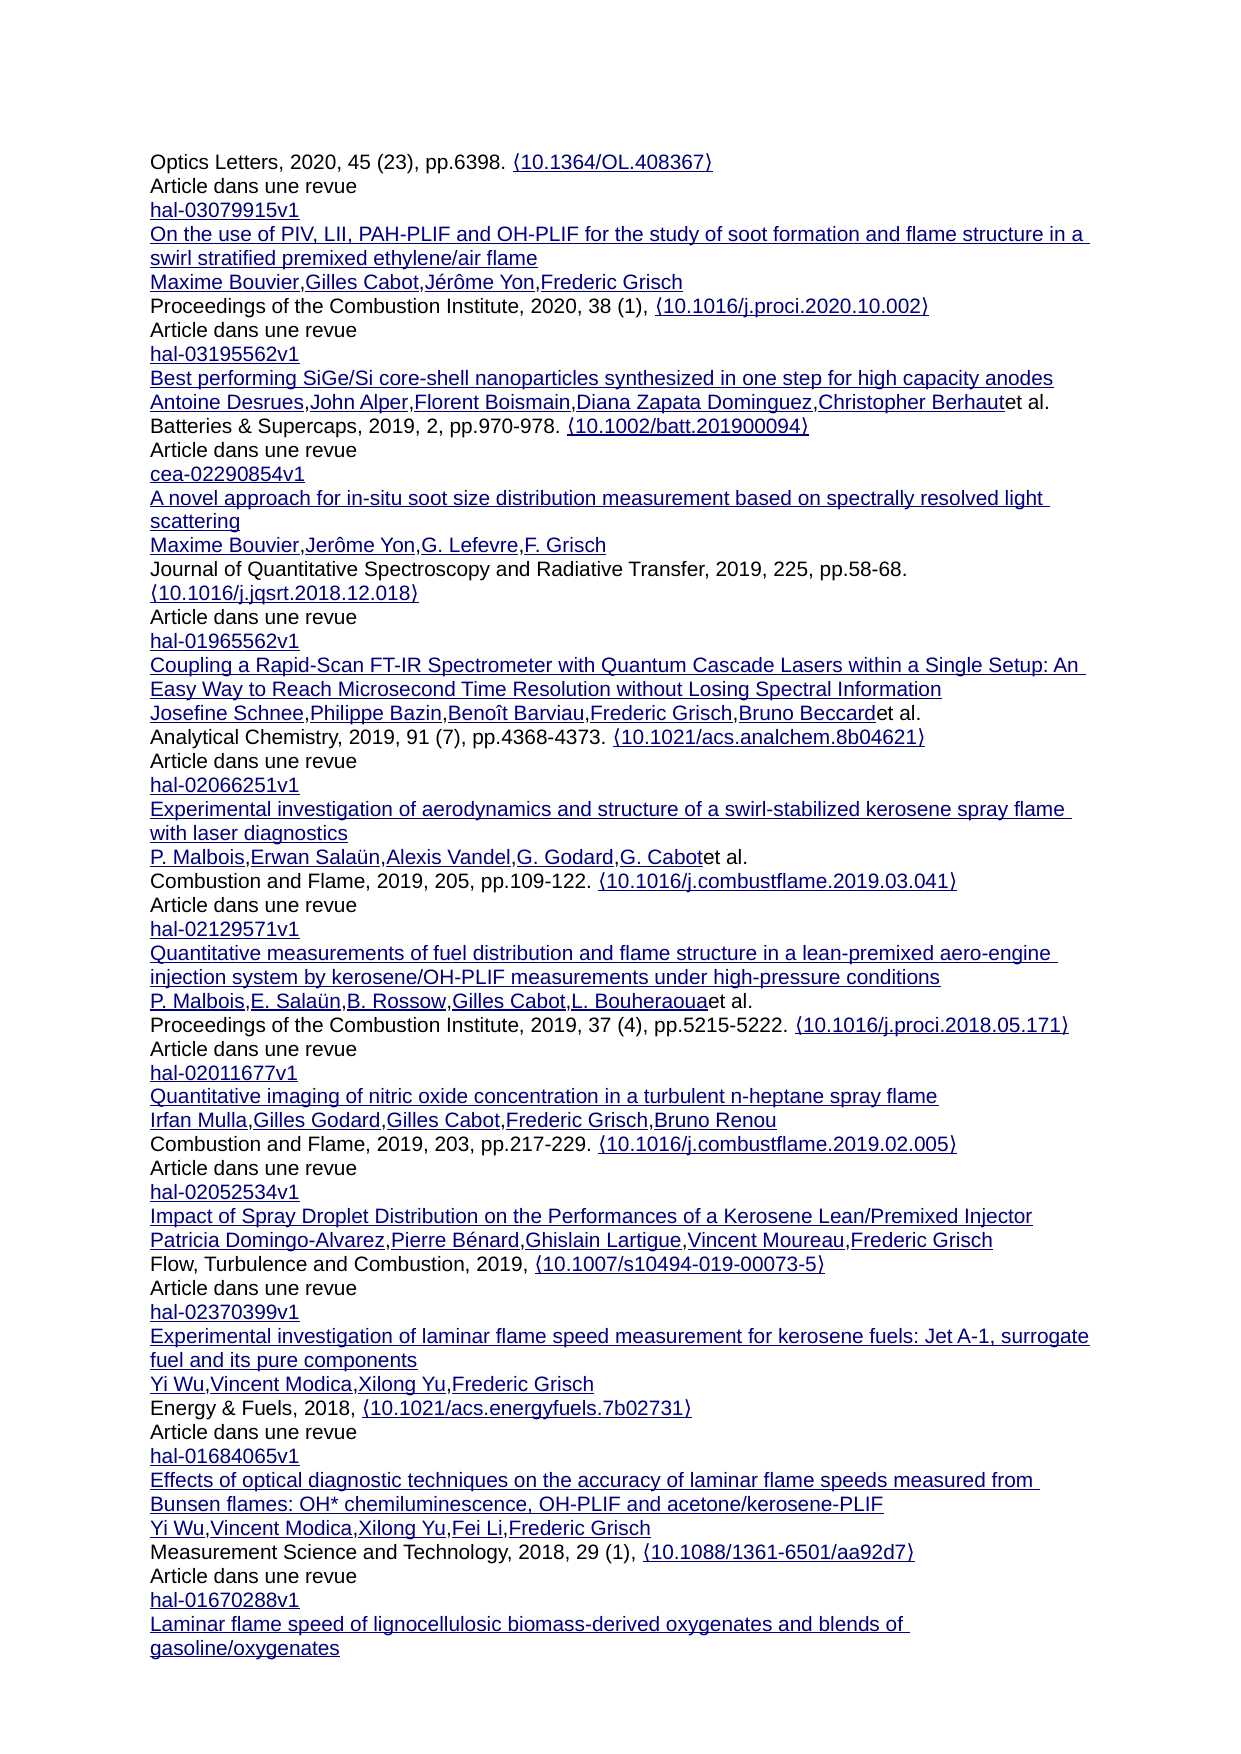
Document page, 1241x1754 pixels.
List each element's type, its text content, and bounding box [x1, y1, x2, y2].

table_cell Laminar flame speed of lignocellulosic biomass-derived oxygenates and blends of gasoline/oxygenates [150, 1611, 1090, 1659]
table_cell fuel and its pure components Yi Wu,Vincent Modica,Xilong Yu,Frederic Grisch Energy & Fuels, 2018, ⟨10.1021/acs.energyfuels.7b02731⟩ Article dans une revue hal-01684065v1 [150, 1346, 1090, 1468]
table_cell swirl stratified premixed ethylene/air flame Maxime Bouvier,Gilles Cabot,Jérôme Yon,Frederic Grisch Proceedings of the Combustion Institute, 2020, 38 (1), ⟨10.1016/j.proci.2020.10.002⟩ Article dans une revue hal-03195562v1 [150, 244, 1090, 366]
table_cell Quantitative measurements of fuel distribution and flame structure in a lean-premixed aero-engine injection system by kerosene/OH-PLIF measurements under high-pressure conditions P. Malbois,E. Salaün,B. Rossow,Gilles Cabot,L. Bouheraouaet al. Proceedings of the Combustion Institute, 2019, 37 (4), pp.5215-5222. ⟨10.1016/j.proci.2018.05.171⟩ Article dans une revue hal-02011677v1 [150, 941, 1090, 1084]
table_cell Best performing SiGe/Si core‐shell nanoparticles synthesized in one step for high capacity anodes Antoine Desrues,John Alper,Florent Boismain,Diana Zapata Dominguez,Christopher Berhautet al. Batteries & Supercaps, 2019, 2, pp.970-978. ⟨10.1002/batt.201900094⟩ Article dans une revue cea-02290854v1 [150, 366, 1090, 485]
table_cell Coupling a Rapid-Scan FT-IR Spectrometer with Quantum Cascade Lasers within a Single Setup: An Easy Way to Reach Microsecond Time Resolution without Losing Spectral Information Josefine Schnee,Philippe Bazin,Benoît Barviau,Frederic Grisch,Bruno Beccardet al. Analytical Chemistry, 2019, 91 (7), pp.4368-4373. ⟨10.1021/acs.analchem.8b04621⟩ Article dans une revue hal-02066251v1 [150, 653, 1090, 797]
table_cell On the use of PIV, LII, PAH-PLIF and OH-PLIF for the study of soot formation and flame structure in a [150, 222, 1090, 243]
table_cell Quantitative imaging of nitric oxide concentration in a turbulent n-heptane spray flame Irfan Mulla,Gilles Godard,Gilles Cabot,Frederic Grisch,Bruno Renou Combustion and Flame, 2019, 203, pp.217-229. ⟨10.1016/j.combustflame.2019.02.005⟩ Article dans une revue hal-02052534v1 [150, 1084, 1090, 1204]
table_cell Experimental investigation of aerodynamics and structure of a swirl-stabilized kerosene spray flame with laser diagnostics P. Malbois,Erwan Salaün,Alexis Vandel,G. Godard,G. Cabotet al. Combustion and Flame, 2019, 205, pp.109-122. ⟨10.1016/j.combustflame.2019.03.041⟩ Article dans une revue hal-02129571v1 [150, 797, 1090, 941]
table_cell Effects of optical diagnostic techniques on the accuracy of laminar flame speeds measured from Bunsen flames: OH* chemiluminescence, OH-PLIF and acetone/kerosene-PLIF Yi Wu,Vincent Modica,Xilong Yu,Fei Li,Frederic Grisch Measurement Science and Technology, 2018, 29 (1), ⟨10.1088/1361-6501/aa92d7⟩ Article dans une revue hal-01670288v1 [150, 1468, 1090, 1611]
table_cell A novel approach for in-situ soot size distribution measurement based on spectrally resolved light scattering Maxime Bouvier,Jerôme Yon,G. Lefevre,F. Grisch Journal of Quantitative Spectroscopy and Radiative Transfer, 2019, 225, pp.58-68. ⟨10.1016/j.jqsrt.2018.12.018⟩ Article dans une revue hal-01965562v1 [150, 485, 1090, 653]
table_cell Impact of Spray Droplet Distribution on the Performances of a Kerosene Lean/Premixed Injector Patricia Domingo-Alvarez,Pierre Bénard,Ghislain Lartigue,Vincent Moureau,Frederic Grisch Flow, Turbulence and Combustion, 2019, ⟨10.1007/s10494-019-00073-5⟩ Article dans une revue hal-02370399v1 [150, 1204, 1090, 1324]
table_cell Optics Letters, 2020, 45 (23), pp.6398. ⟨10.1364/OL.408367⟩ Article dans une revue hal-03079915v1 [150, 150, 1090, 222]
table_cell Experimental investigation of laminar flame speed measurement for kerosene fuels: Jet A-1, surrogate [150, 1324, 1090, 1345]
